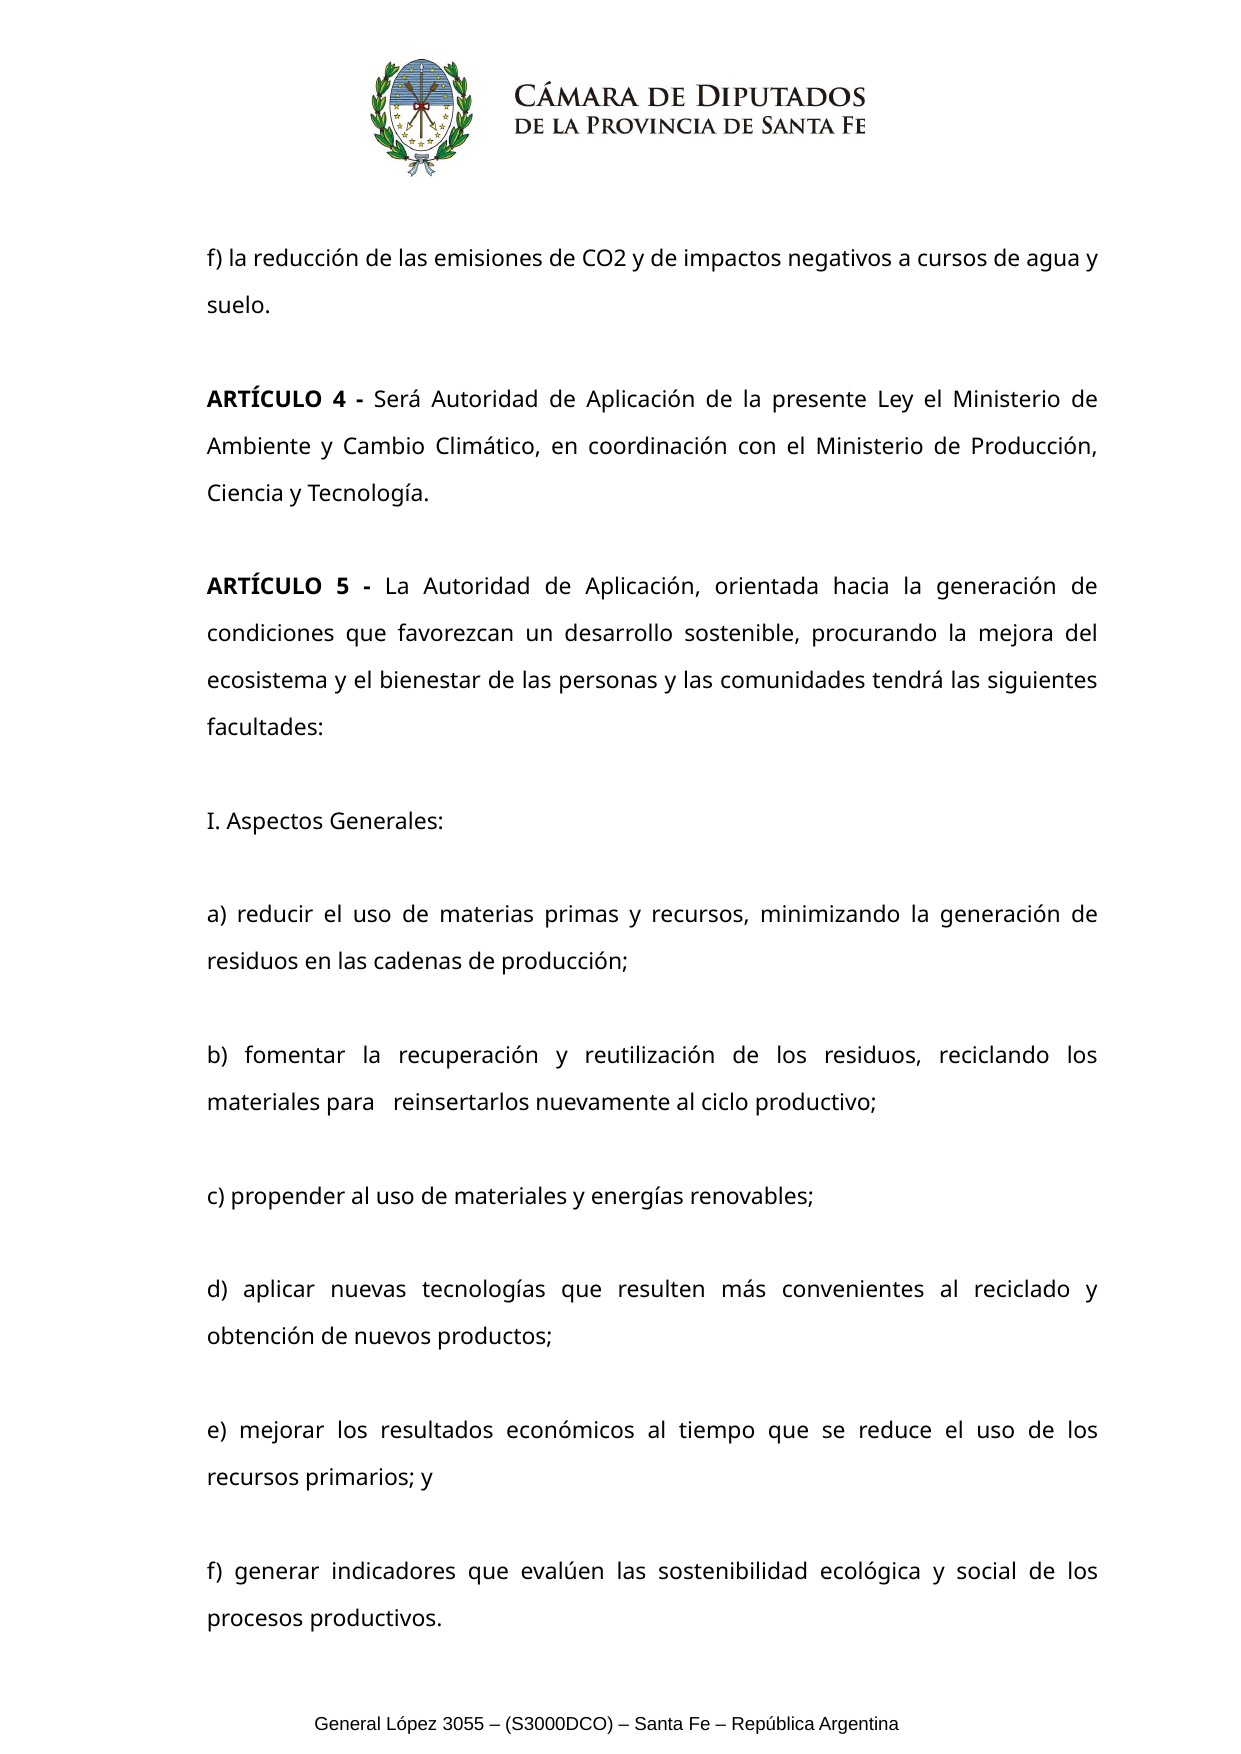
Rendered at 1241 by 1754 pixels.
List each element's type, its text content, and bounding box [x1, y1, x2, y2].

text d) aplicar nuevas tecnologías que resulten más convenientes al reciclado y obtención de nuevos productos; [207, 1273, 1099, 1352]
text ARTÍCULO 4 - Será Autoridad de Aplicación de la presente Ley el Ministerio de Ambiente y Cambio Climático, en coordinación con el Ministerio de Producción, Ciencia y Tecnología. [207, 383, 1099, 508]
picture [370, 59, 866, 181]
text f) la reducción de las emisiones de CO2 y de impactos negativos a cursos de agua y suelo. [207, 242, 1099, 320]
text c) propender al uso de materiales y energías renovables; [207, 1180, 1099, 1211]
text ARTÍCULO 5 - La Autoridad de Aplicación, orientada hacia la generación de condiciones que favorezcan un desarrollo sostenible, procurando la mejora del ecosistema y el bienestar de las personas y las comunidades tendrá las siguientes facultades: [207, 570, 1099, 742]
text f) generar indicadores que evalúen las sostenibilidad ecológica y social de los procesos productivos. [207, 1555, 1099, 1633]
text I. Aspectos Generales: [207, 805, 1099, 836]
text a) reducir el uso de materias primas y recursos, minimizando la generación de residuos en las cadenas de producción; [207, 898, 1099, 977]
text b) fomentar la recuperación y reutilización de los residuos, reciclando los materiales para reinsertarlos nuevamente al ciclo productivo; [207, 1039, 1099, 1117]
text e) mejorar los resultados económicos al tiempo que se reduce el uso de los recursos primarios; y [207, 1414, 1099, 1492]
